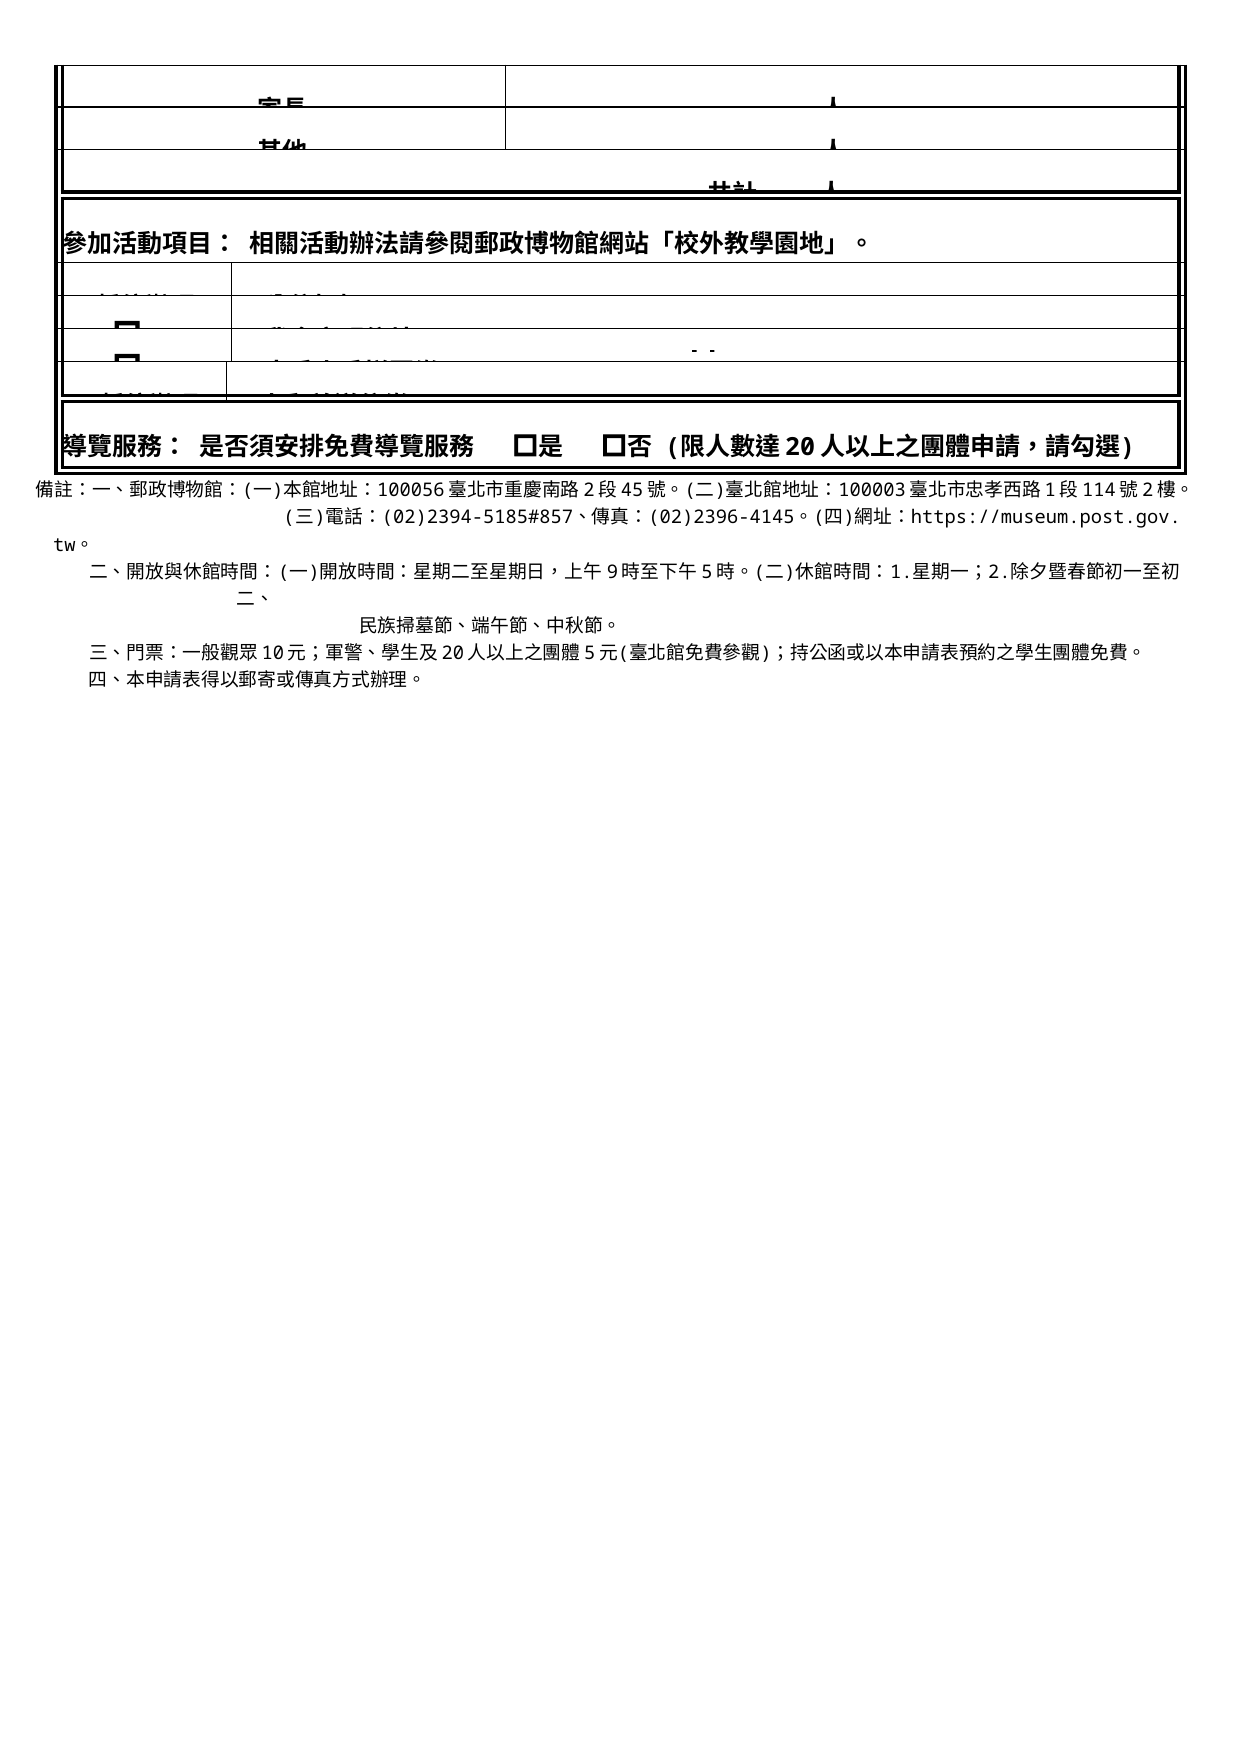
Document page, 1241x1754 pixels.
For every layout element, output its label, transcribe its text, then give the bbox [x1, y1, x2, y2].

table_cell 導覽服務： 是否須安排免費導覽服務 是 否 (限人數達20人以上之團體申請，請勾選) [59, 394, 226, 466]
table_cell 3.大手小手拼圖樂（請自費購買拼圖，售價：30片50元；60片70元） [232, 329, 1177, 361]
table_cell 人 [506, 108, 1177, 148]
table_cell 暫停辦理 [64, 263, 231, 295]
table_cell 其他 [64, 108, 505, 148]
table_cell 導覽服務： 是否須安排免費導覽服務 是 否 (限人數達20人以上之團體申請，請勾選) [227, 394, 1182, 466]
table_cell 導覽服務： 是否須安排免費導覽服務 是 否 (限人數達20人以上之團體申請，請勾選) [64, 403, 1177, 466]
text 二、開放與休館時間：(一)開放時間：星期二至星期日，上午9時至下午5時。(二)休館時間：1.星期一；2.除夕暨春節初一至初二、 [89, 556, 1181, 611]
text 備註：一、郵政博物館：(一)本館地址：100056臺北市重慶南路2段45號。(二)臺北館地址：100003臺北市忠孝西路1段114號2樓。 [36, 475, 1181, 502]
table_cell  [64, 296, 231, 328]
table_cell  [64, 329, 231, 361]
table_cell 1.分信好好玩 [232, 263, 1177, 295]
table_cell 暫停辦理 [64, 362, 226, 394]
text 三、門票：一般觀眾10元；軍警、學生及20人以上之團體5元(臺北館免費參觀)；持公函或以本申請表預約之學生團體免費。 [89, 638, 1181, 665]
table_cell 人 [506, 66, 1177, 106]
table_cell 4.小郵差送信樂（本館備有小郵差制服5件，可免費借用） [227, 362, 1177, 394]
text 四、本申請表得以郵寄或傳真方式辦理。 [59, 665, 1181, 692]
table_cell 參加活動項目： 相關活動辦法請參閱郵政博物館網站「校外教學園地」。 [59, 190, 1182, 262]
text (三)電話：(02)2394-5185#857、傳真：(02)2396-4145。(四)網址：https://museum.post.gov.tw。 [36, 502, 1181, 556]
text 民族掃墓節、端午節、中秋節。 [89, 611, 1181, 638]
table_cell 2.我會寫明信片 (請自費購買明信片，每張5元)。 [232, 296, 1177, 328]
table_cell 家長 [64, 66, 505, 106]
table_cell 共計 人 [64, 150, 1177, 190]
